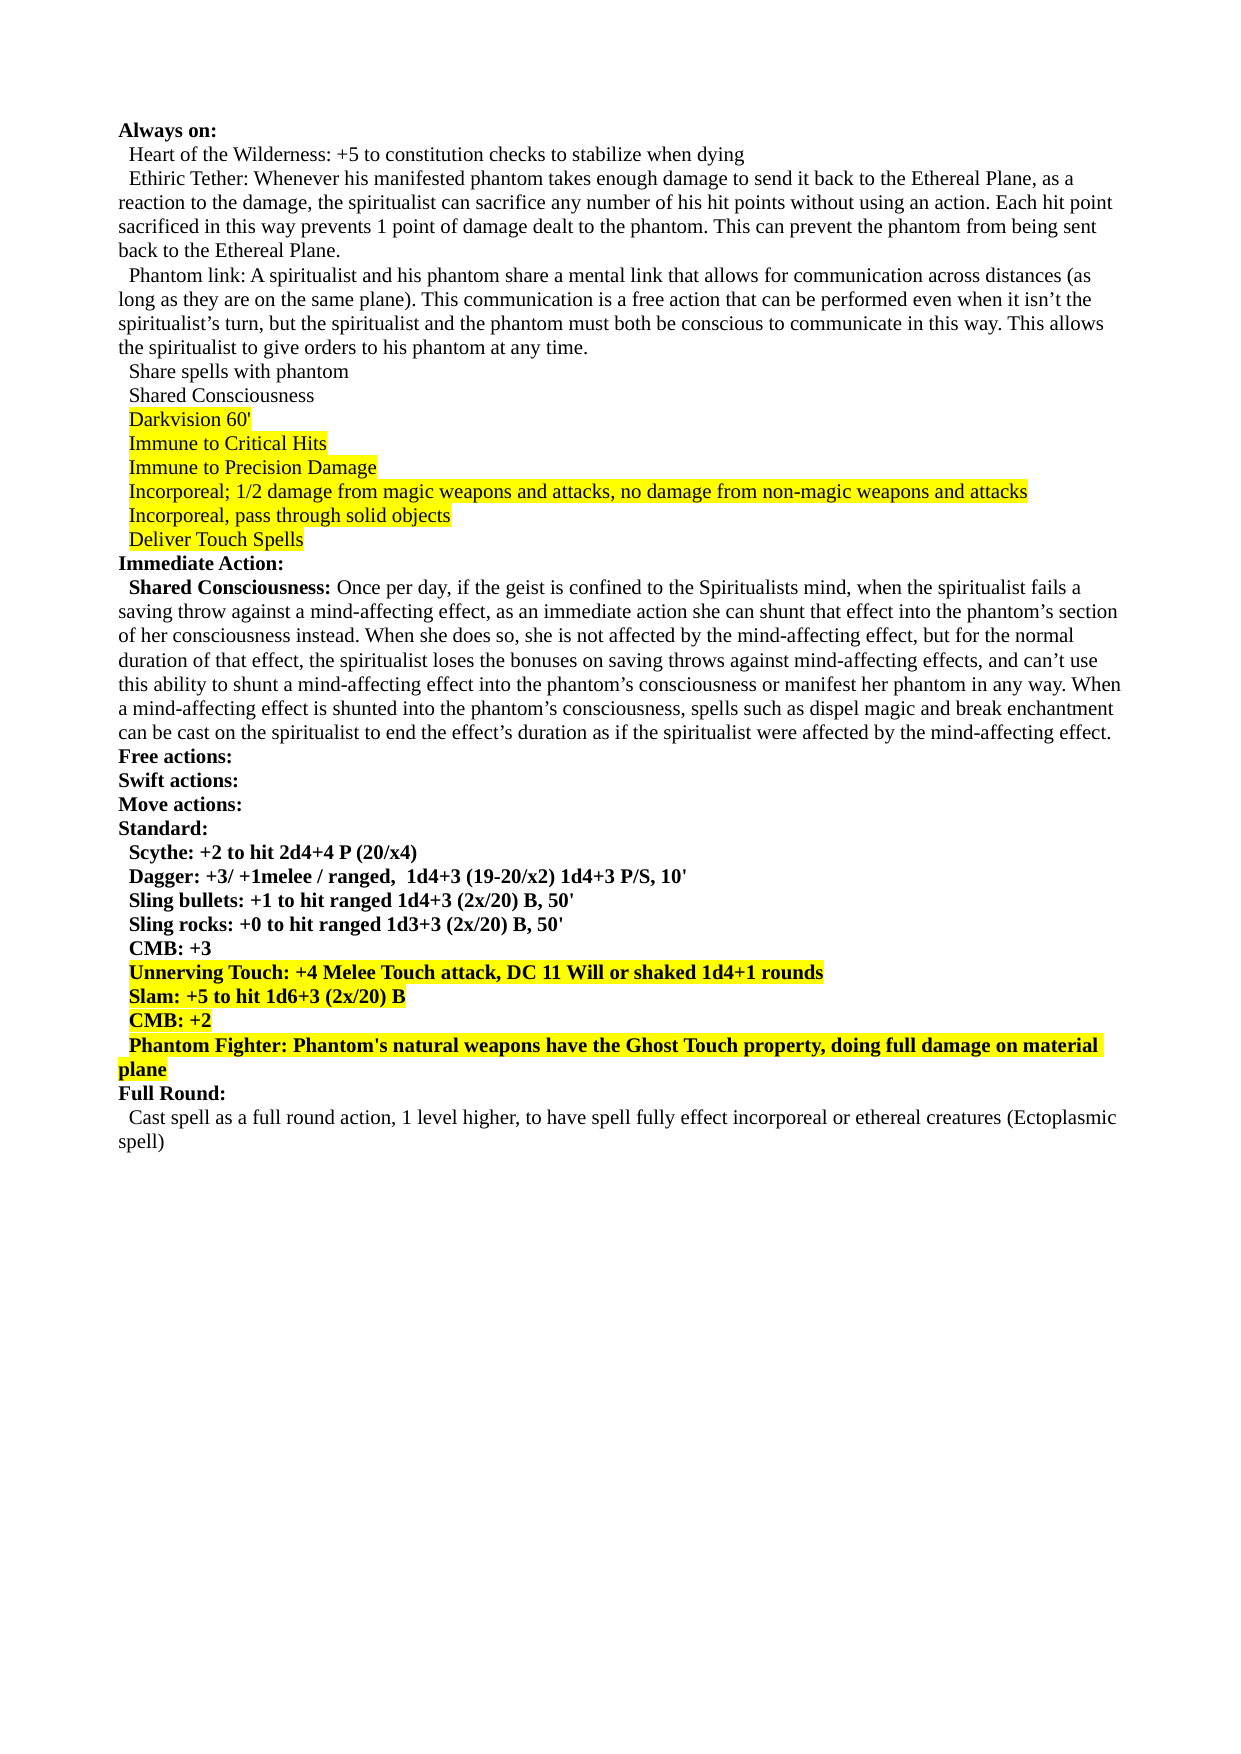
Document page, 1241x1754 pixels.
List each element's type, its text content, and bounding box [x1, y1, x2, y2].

text Dagger: +3/ +1melee / ranged, 1d4+3 (19-20/x2) 1d4+3 P/S, 10' [118, 864, 1122, 888]
text Sling bullets: +1 to hit ranged 1d4+3 (2x/20) B, 50' [118, 888, 1122, 912]
text Scythe: +2 to hit 2d4+4 P (20/x4) [118, 840, 1122, 864]
text Incorporeal, pass through solid objects Deliver Touch Spells [118, 503, 1122, 551]
text Heart of the Wilderness: +5 to constitution checks to stabilize when dying [118, 142, 1122, 166]
text Cast spell as a full round action, 1 level higher, to have spell fully effect incorporeal or ethereal creatures (Ectoplasmic spell) [118, 1105, 1122, 1153]
text Share spells with phantom [118, 359, 1122, 383]
text Shared Consciousness: Once per day, if the geist is confined to the Spiritualists mind, when the spiritualist fails a saving throw against a mind-affecting effect, as an immediate action she can shunt that effect into the phantom’s section of her consciousness instead. When she does so, she is not affected by the mind-affecting effect, but for the normal duration of that effect, the spiritualist loses the bonuses on saving throws against mind-affecting effects, and can’t use this ability to shunt a mind-affecting effect into the phantom’s consciousness or manifest her phantom in any way. When a mind-affecting effect is shunted into the phantom’s consciousness, spells such as dispel magic and break enchantment can be cast on the spiritualist to end the effect’s duration as if the spiritualist were affected by the mind-affecting effect. Free actions: [118, 575, 1122, 768]
text Sling rocks: +0 to hit ranged 1d3+3 (2x/20) B, 50' [118, 912, 1122, 936]
text Full Round: [118, 1081, 1122, 1105]
text Immune to Precision Damage [118, 455, 1122, 479]
text Ethiric Tether: Whenever his manifested phantom takes enough damage to send it back to the Ethereal Plane, as a reaction to the damage, the spiritualist can sacrifice any number of his hit points without using an action. Each hit point sacrificed in this way prevents 1 point of damage dealt to the phantom. This can prevent the phantom from being sent back to the Ethereal Plane. [118, 166, 1122, 262]
text Always on: [118, 118, 1122, 142]
text Immune to Critical Hits [118, 431, 1122, 455]
text Immediate Action: [118, 551, 1122, 575]
text Swift actions: [118, 768, 1122, 792]
text Phantom Fighter: Phantom's natural weapons have the Ghost Touch property, doing full damage on material plane [118, 1032, 1122, 1081]
text Shared Consciousness [118, 383, 1122, 407]
text Move actions: [118, 792, 1122, 816]
text CMB: +2 [118, 1008, 1122, 1032]
text Incorporeal; 1/2 damage from magic weapons and attacks, no damage from non-magic weapons and attacks [118, 479, 1122, 503]
text CMB: +3 [118, 936, 1122, 960]
text Darkvision 60' [118, 407, 1122, 431]
text Phantom link: A spiritualist and his phantom share a mental link that allows for communication across distances (as long as they are on the same plane). This communication is a free action that can be performed even when it isn’t the spiritualist’s turn, but the spiritualist and the phantom must both be conscious to communicate in this way. This allows the spiritualist to give orders to his phantom at any time. [118, 262, 1122, 359]
text Standard: [118, 816, 1122, 840]
text Slam: +5 to hit 1d6+3 (2x/20) B [118, 984, 1122, 1008]
text Unnerving Touch: +4 Melee Touch attack, DC 11 Will or shaked 1d4+1 rounds [118, 960, 1122, 984]
